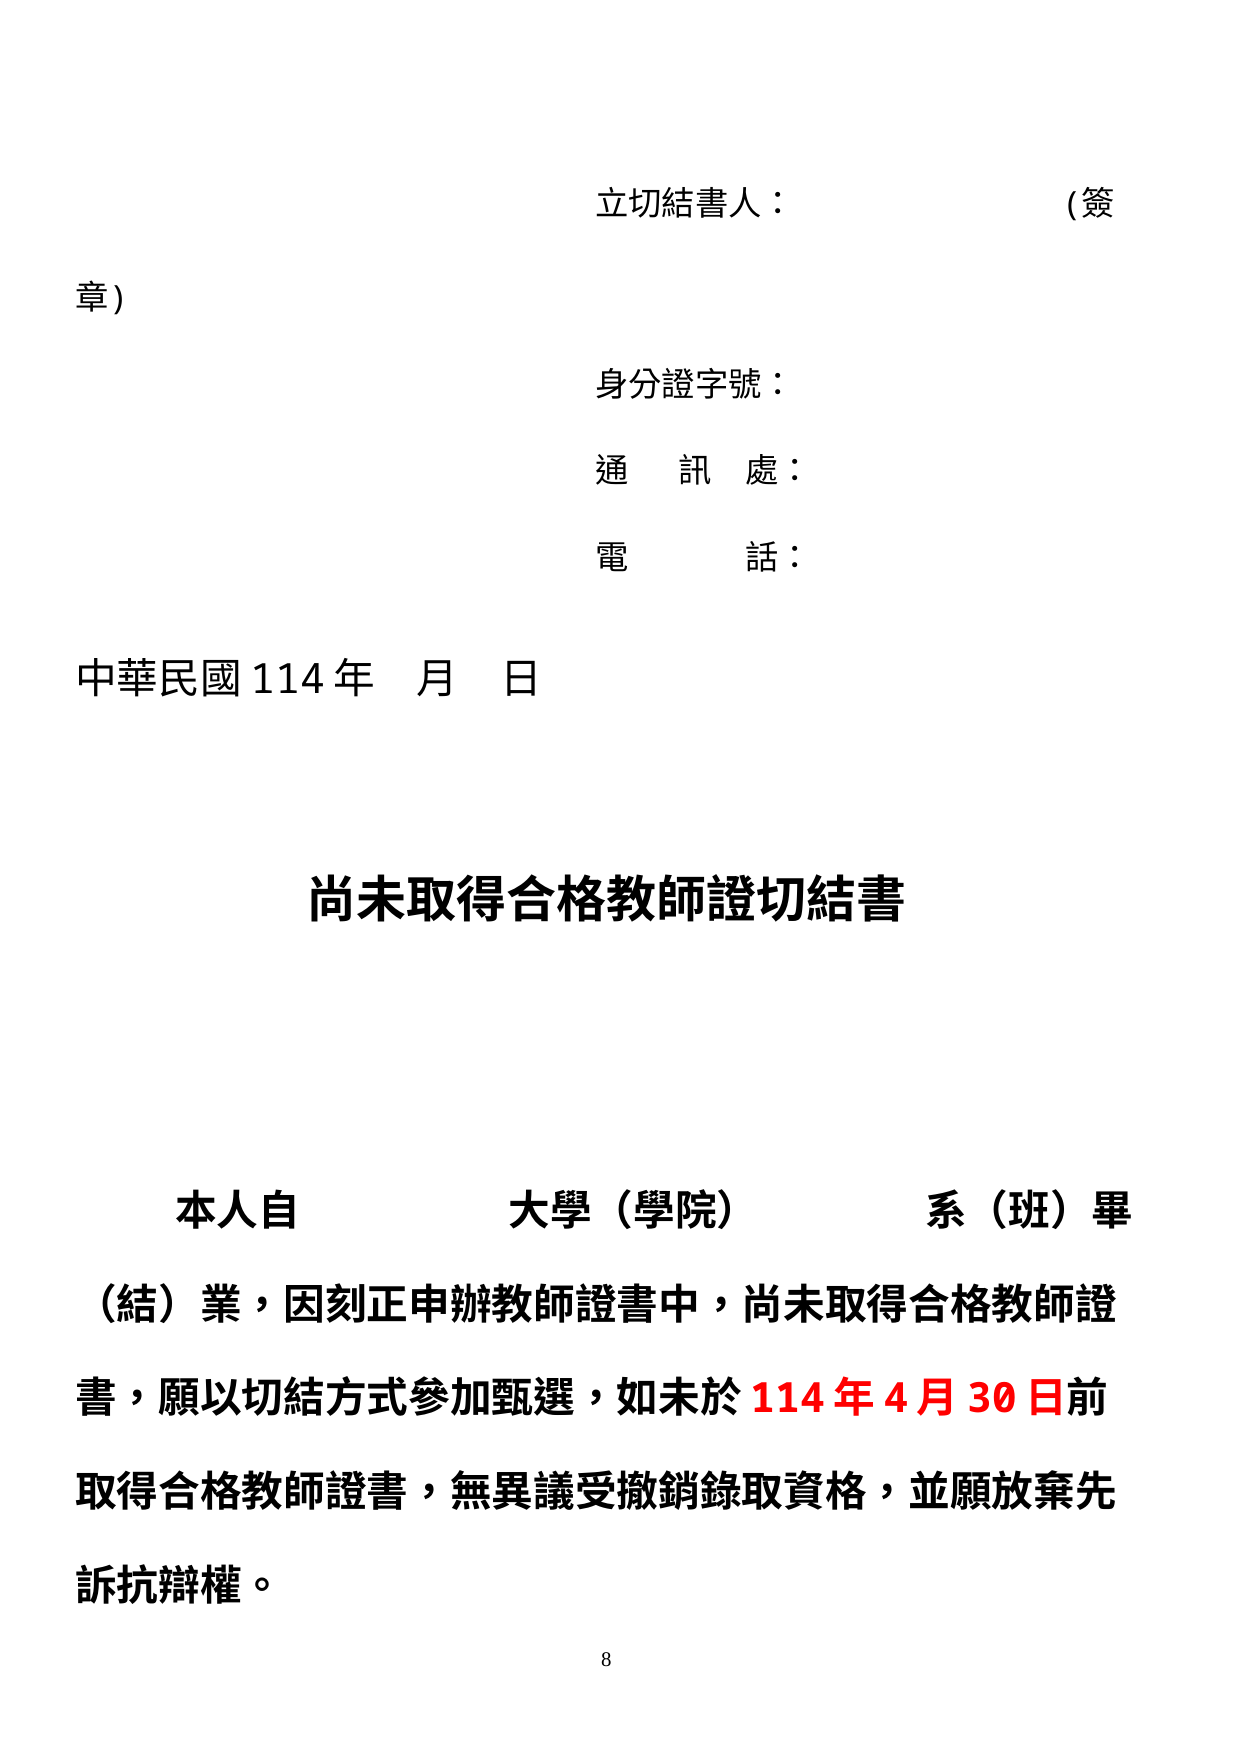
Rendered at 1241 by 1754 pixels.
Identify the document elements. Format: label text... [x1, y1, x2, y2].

text 電 話： [75, 513, 1137, 576]
text 立切結書人： (簽章) [75, 160, 1137, 316]
text 身分證字號： [75, 340, 1137, 403]
text 尚未取得合格教師證切結書 [75, 823, 1137, 948]
text 通 訊 處： [75, 427, 1137, 489]
text 本人自 大學（學院） 系（班）畢（結）業，因刻正申辦教師證書中，尚未取得合格教師證書，願以切結方式參加甄選，如未於114年4月30日前取得合格教師證書，無異議受撤銷錄取資格，並願放棄先訴抗辯權。 [75, 1166, 1137, 1603]
text 中華民國114年 月 日 [75, 634, 1137, 697]
